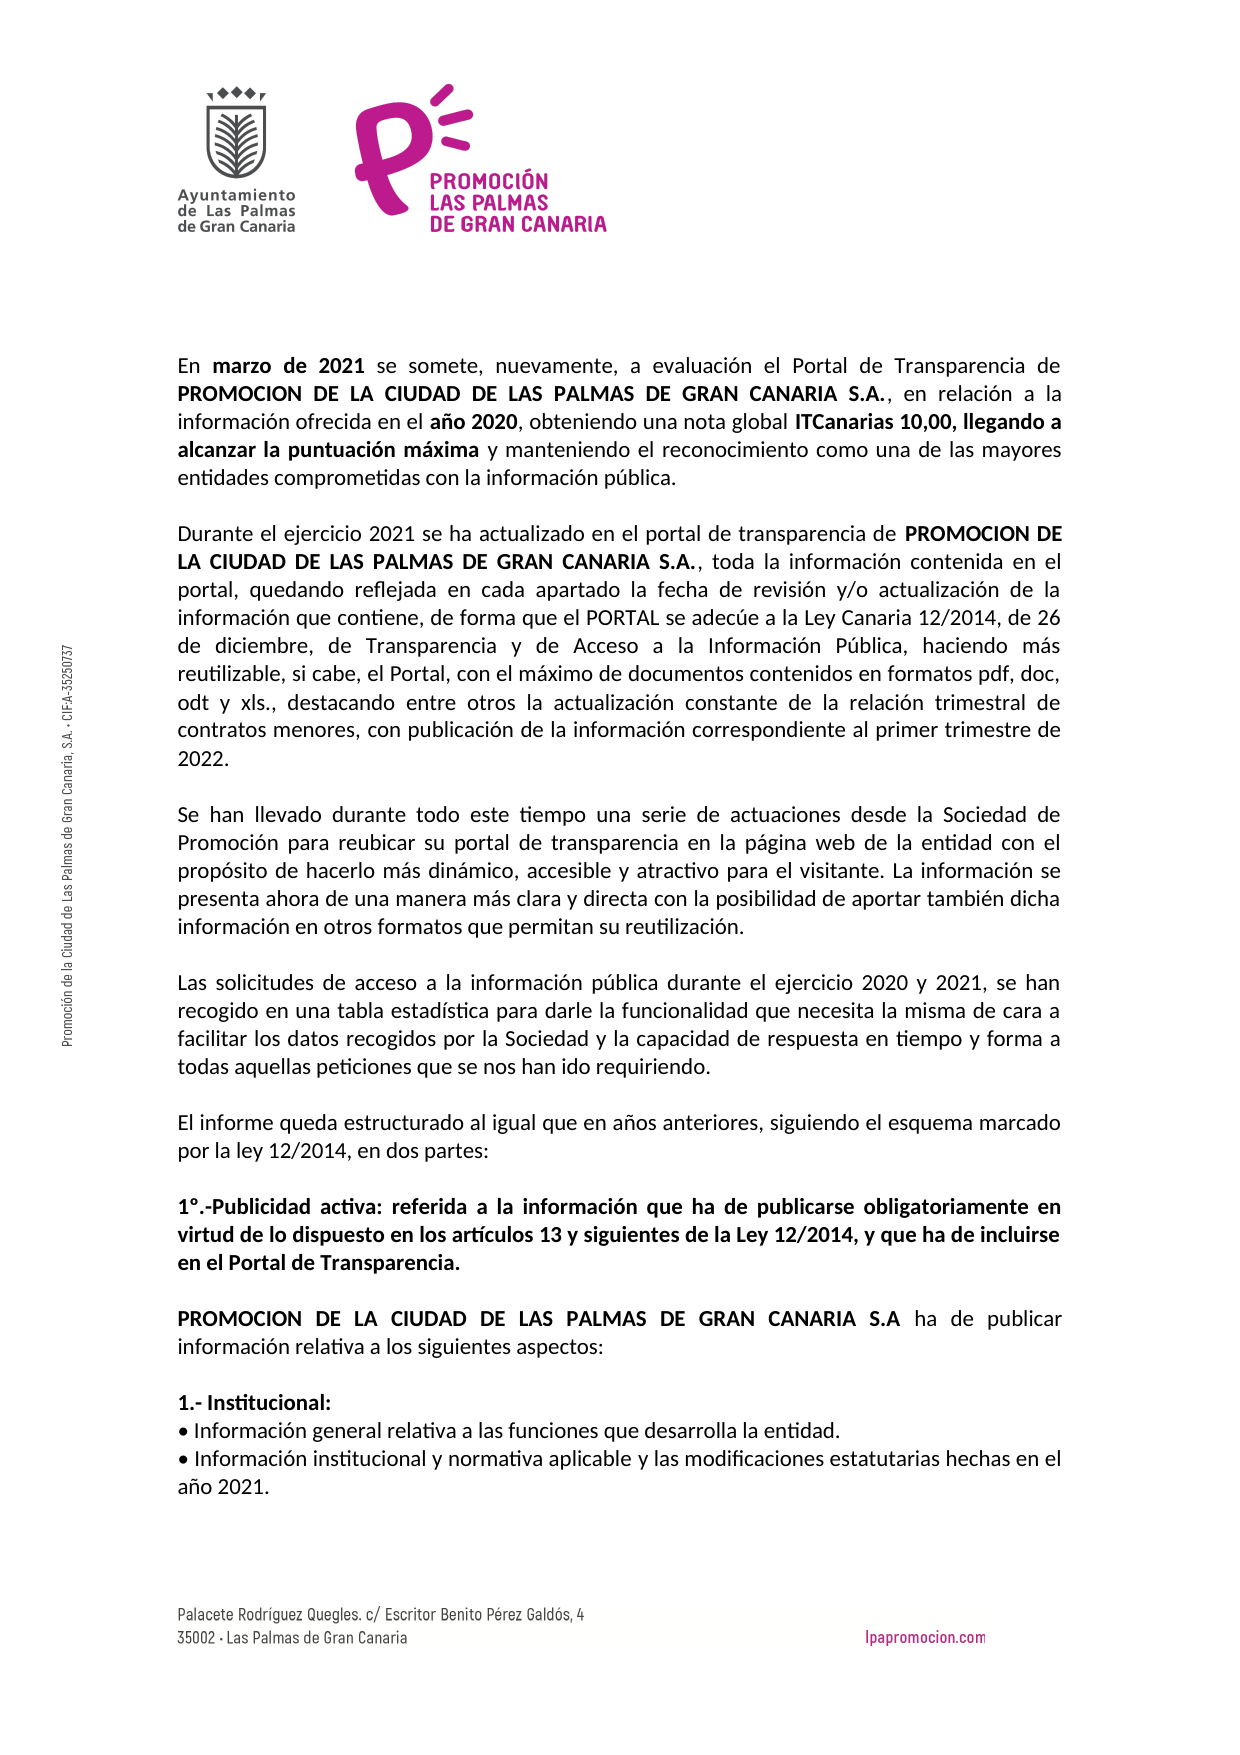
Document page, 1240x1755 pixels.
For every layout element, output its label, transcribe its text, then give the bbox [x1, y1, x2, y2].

text El informe queda estructurado al igual que en años anteriores, siguiendo el esquema marcado por la ley 12/2014, en dos partes: [177, 1108, 1062, 1164]
text En marzo de 2021 se somete, nuevamente, a evaluación el Portal de Transparencia de PROMOCION DE LA CIUDAD DE LAS PALMAS DE GRAN CANARIA S.A., en relación a la información ofrecida en el año 2020, obteniendo una nota global ITCanarias 10,00, llegando a alcanzar la puntuación máxima y manteniendo el reconocimiento como una de las mayores entidades comprometidas con la información pública. [177, 351, 1062, 491]
text 1.- Institucional: [177, 1388, 1062, 1416]
text 1º.-Publicidad activa: referida a la información que ha de publicarse obligatoriamente en virtud de lo dispuesto en los artículos 13 y siguientes de la Ley 12/2014, y que ha de incluirse en el Portal de Transparencia. [177, 1192, 1062, 1276]
text • Información general relativa a las funciones que desarrolla la entidad. [177, 1416, 1062, 1444]
text Las solicitudes de acceso a la información pública durante el ejercicio 2020 y 2021, se han recogido en una tabla estadística para darle la funcionalidad que necesita la misma de cara a facilitar los datos recogidos por la Sociedad y la capacidad de respuesta en tiempo y forma a todas aquellas peticiones que se nos han ido requiriendo. [177, 968, 1062, 1080]
text PROMOCION DE LA CIUDAD DE LAS PALMAS DE GRAN CANARIA S.A ha de publicar información relativa a los siguientes aspectos: [177, 1304, 1062, 1360]
text • Información institucional y normativa aplicable y las modificaciones estatutarias hechas en el año 2021. [177, 1444, 1062, 1500]
text Se han llevado durante todo este tiempo una serie de actuaciones desde la Sociedad de Promoción para reubicar su portal de transparencia en la página web de la entidad con el propósito de hacerlo más dinámico, accesible y atractivo para el visitante. La información se presenta ahora de una manera más clara y directa con la posibilidad de aportar también dicha información en otros formatos que permitan su reutilización. [177, 800, 1062, 940]
text Durante el ejercicio 2021 se ha actualizado en el portal de transparencia de PROMOCION DE LA CIUDAD DE LAS PALMAS DE GRAN CANARIA S.A., toda la información contenida en el portal, quedando reflejada en cada apartado la fecha de revisión y/o actualización de la información que contiene, de forma que el PORTAL se adecúe a la Ley Canaria 12/2014, de 26 de diciembre, de Transparencia y de Acceso a la Información Pública, haciendo más reutilizable, si cabe, el Portal, con el máximo de documentos contenidos en formatos pdf, doc, odt y xls., destacando entre otros la actualización constante de la relación trimestral de contratos menores, con publicación de la información correspondiente al primer trimestre de 2022. [177, 519, 1062, 772]
